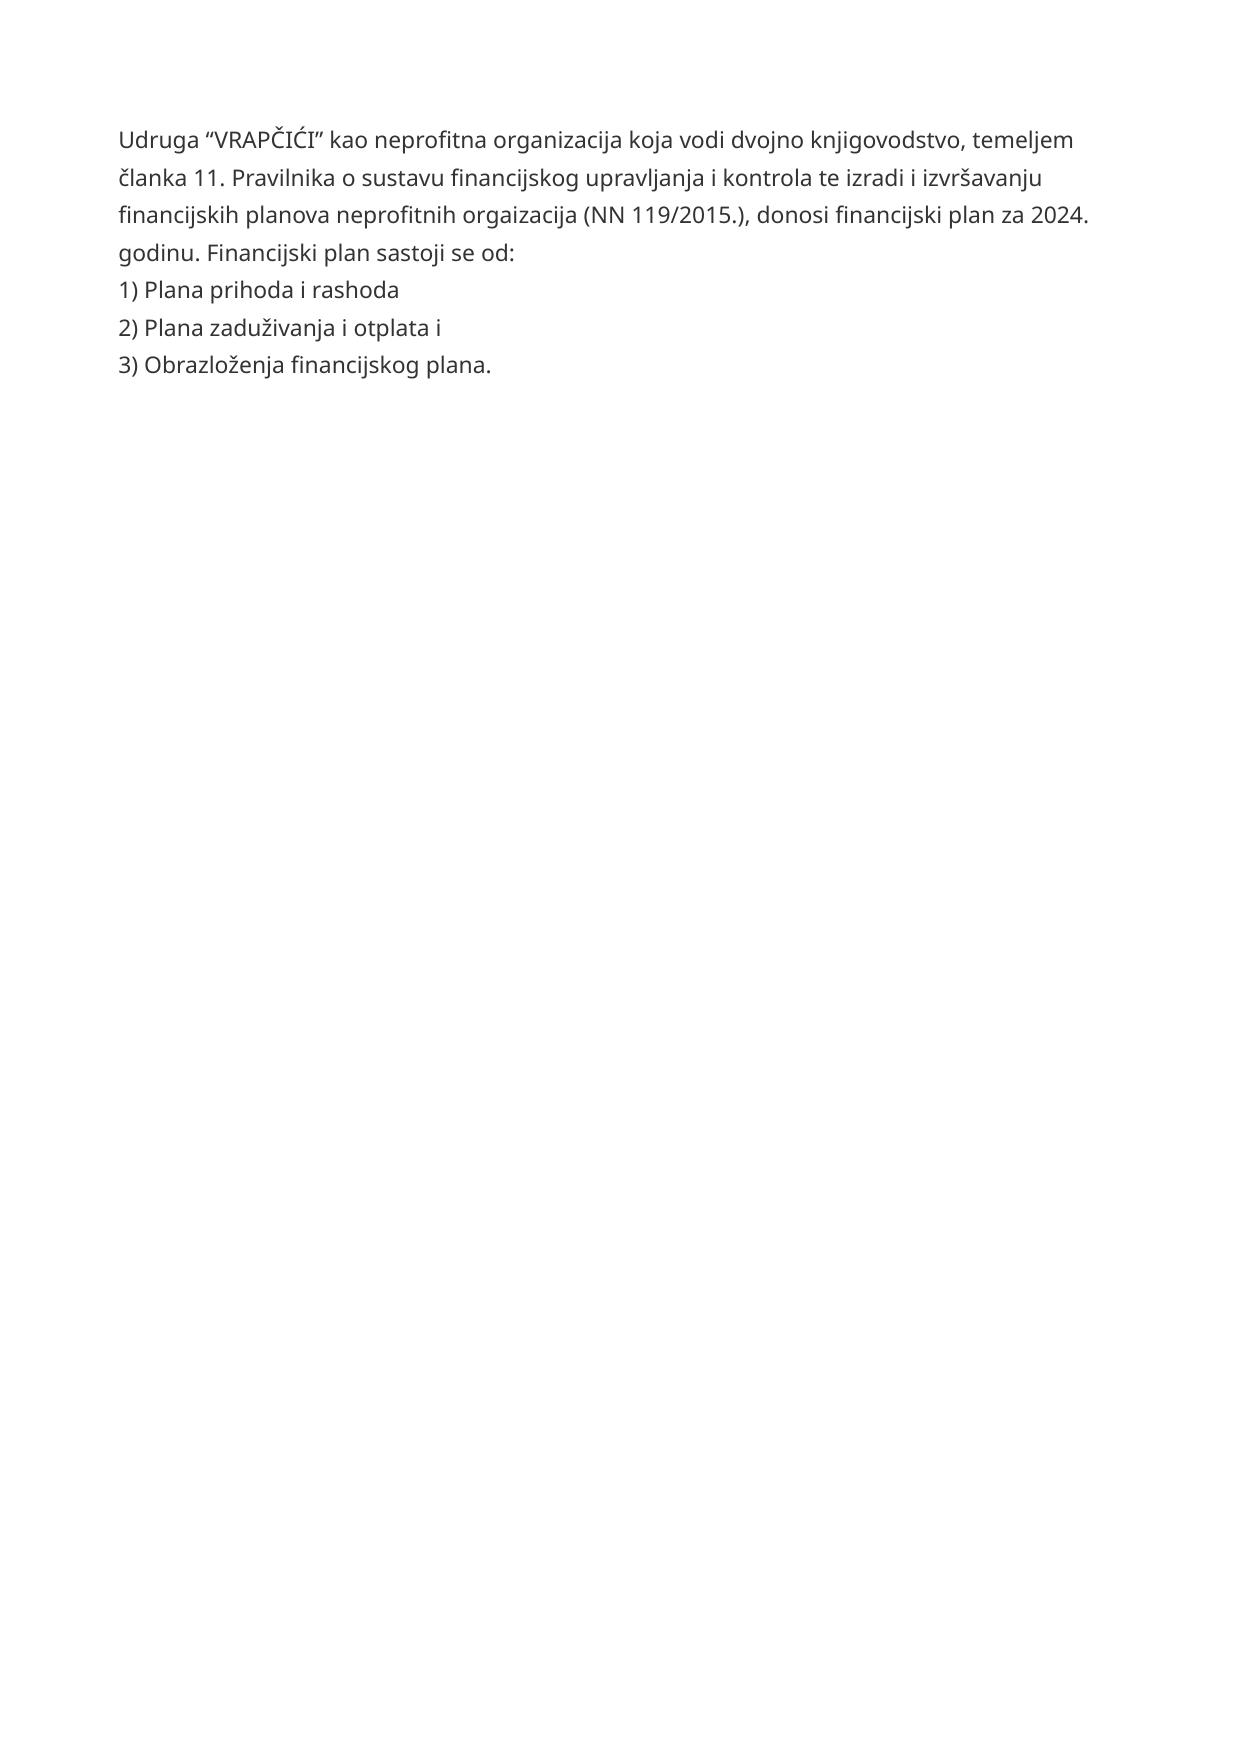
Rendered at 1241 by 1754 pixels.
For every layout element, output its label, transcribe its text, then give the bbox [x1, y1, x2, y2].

text Udruga “VRAPČIĆI” kao neprofitna organizacija koja vodi dvojno knjigovodstvo, temeljem članka 11. Pravilnika o sustavu financijskog upravljanja i kontrola te izradi i izvršavanju financijskih planova neprofitnih orgaizacija (NN 119/2015.), donosi financijski plan za 2024. godinu. Financijski plan sastoji se od: 1) Plana prihoda i rashoda 2) Plana zaduživanja i otplata i 3) Obrazloženja financijskog plana. [118, 118, 1122, 418]
